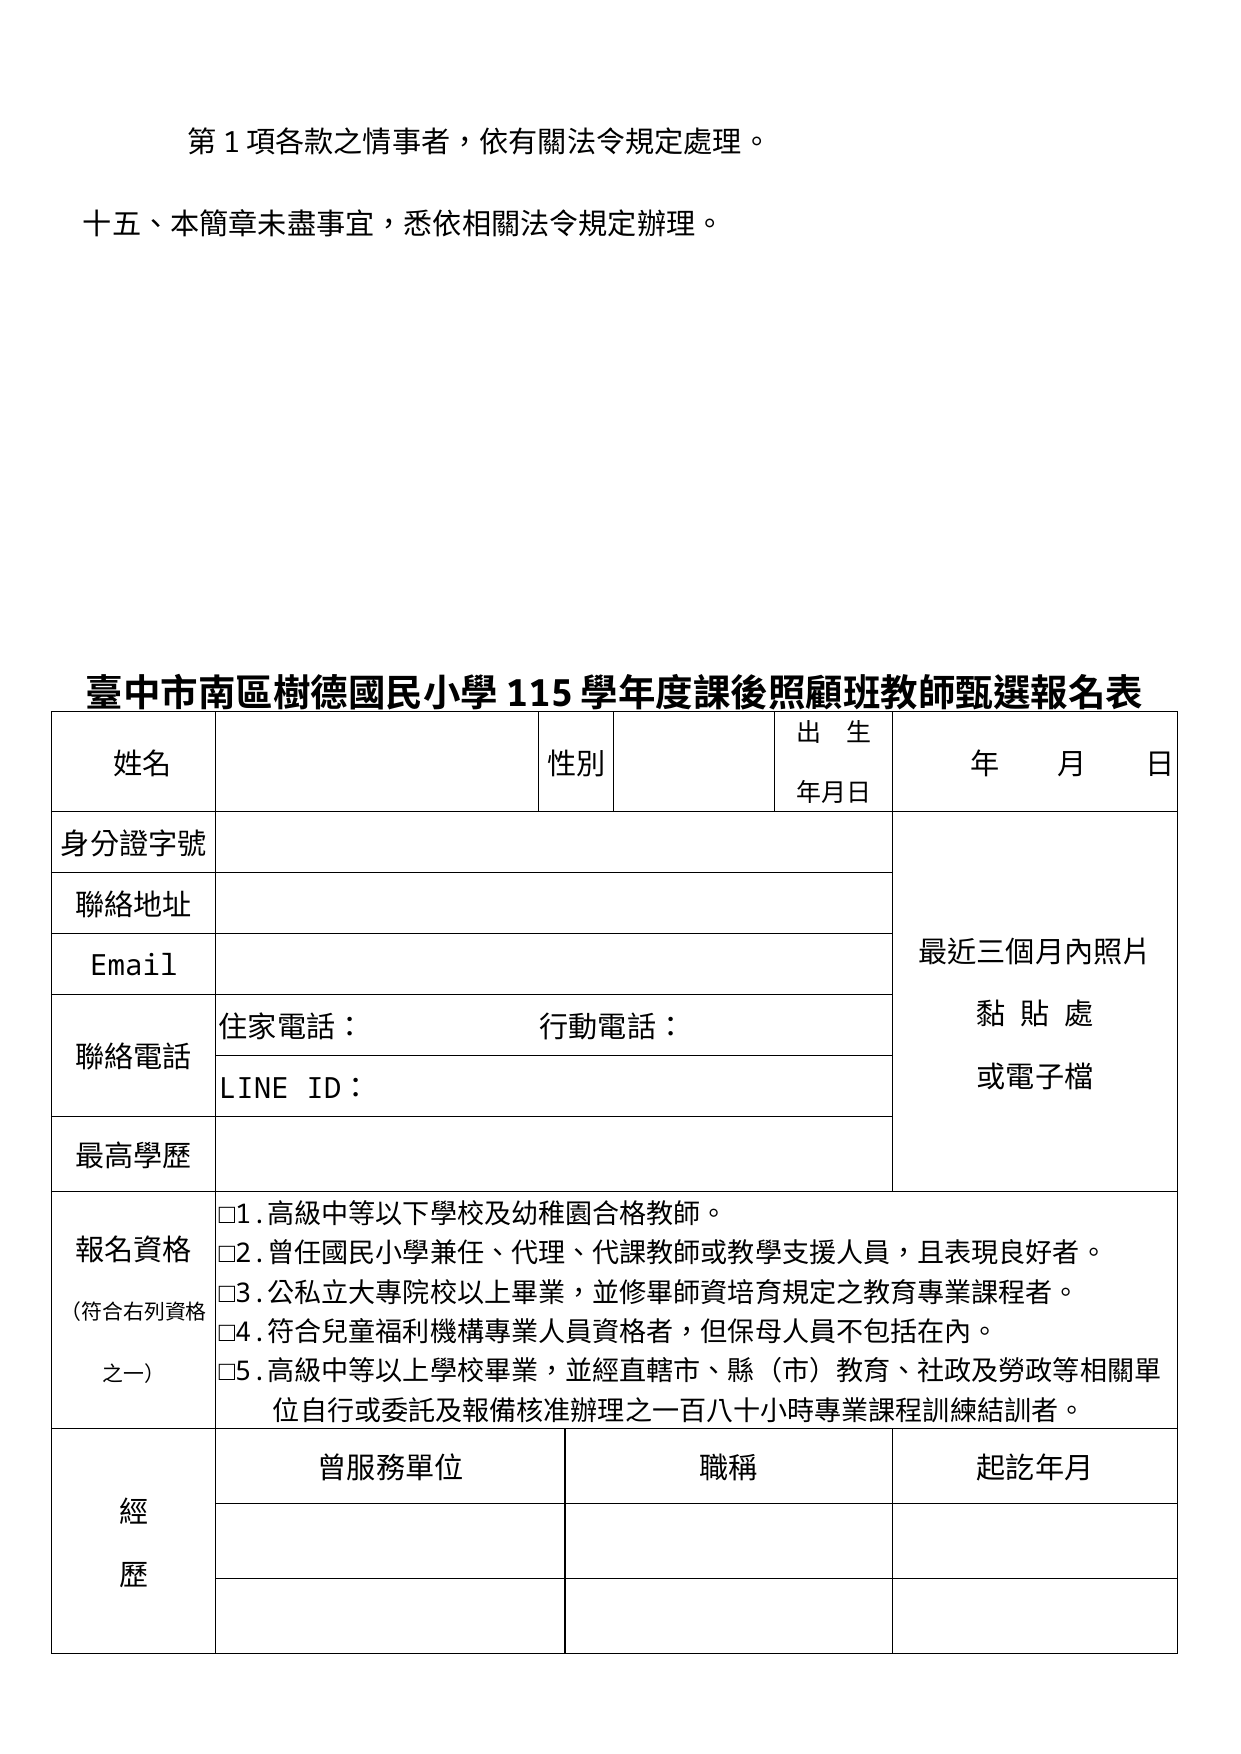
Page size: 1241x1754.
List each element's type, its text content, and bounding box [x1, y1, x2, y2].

table_cell [216, 1117, 892, 1191]
table_cell Email [52, 934, 215, 994]
table_cell [566, 1579, 892, 1653]
table_cell 經 歷 [52, 1429, 215, 1653]
table_cell 聯絡電話 [52, 995, 215, 1116]
table_cell 聯絡地址 [52, 873, 215, 933]
table_cell 身分證字號 [52, 812, 215, 872]
table_cell 職稱 [566, 1429, 892, 1503]
table_header 年 月 日 [893, 712, 1177, 811]
table_cell 住家電話： 行動電話： [216, 995, 892, 1055]
table_cell [216, 873, 892, 933]
table_header 性別 [539, 712, 613, 811]
table_cell 曾服務單位 [216, 1429, 564, 1503]
table_cell [893, 1504, 1177, 1578]
table_header [614, 712, 774, 811]
table_cell [893, 1579, 1177, 1653]
table_cell □1.高級中等以下學校及幼稚園合格教師。 □2.曾任國民小學兼任、代理、代課教師或教學支援人員，且表現良好者。 □3.公私立大專院校以上畢業，並修畢師資培育規定之教育專業課程者。 □4.符合兒童福利機構專業人員資格者，但保母人員不包括在內。 □5.高級中等以上學校畢業，並經直轄市、縣（市）教育、社政及勞政等相關單位自行或委託及報備核准辦理之一百八十小時專業課程訓練結訓者。 [216, 1192, 1177, 1428]
text 十五、本簡章未盡事宜，悉依相關法令規定辦理。 [83, 180, 1146, 242]
table_cell 最高學歷 [52, 1117, 215, 1191]
table_cell [216, 934, 892, 994]
table_cell [566, 1504, 892, 1578]
text 臺中市南區樹德國民小學115學年度課後照顧班教師甄選報名表 [83, 649, 1146, 711]
table_header 姓名 [52, 712, 215, 811]
table_cell [216, 1504, 564, 1578]
table_cell 起訖年月 [893, 1429, 1177, 1503]
table_header [216, 712, 538, 811]
table_header 出 生 年月日 [775, 712, 892, 811]
table_cell 最近三個月內照片 黏 貼 處 或電子檔 [893, 812, 1177, 1191]
table_cell [216, 1579, 564, 1653]
table_cell [216, 812, 892, 872]
text 第1項各款之情事者，依有關法令規定處理。 [83, 99, 1146, 161]
table_cell 報名資格 （符合右列資格之一） [52, 1192, 215, 1428]
table_cell LINE ID： [216, 1056, 892, 1116]
